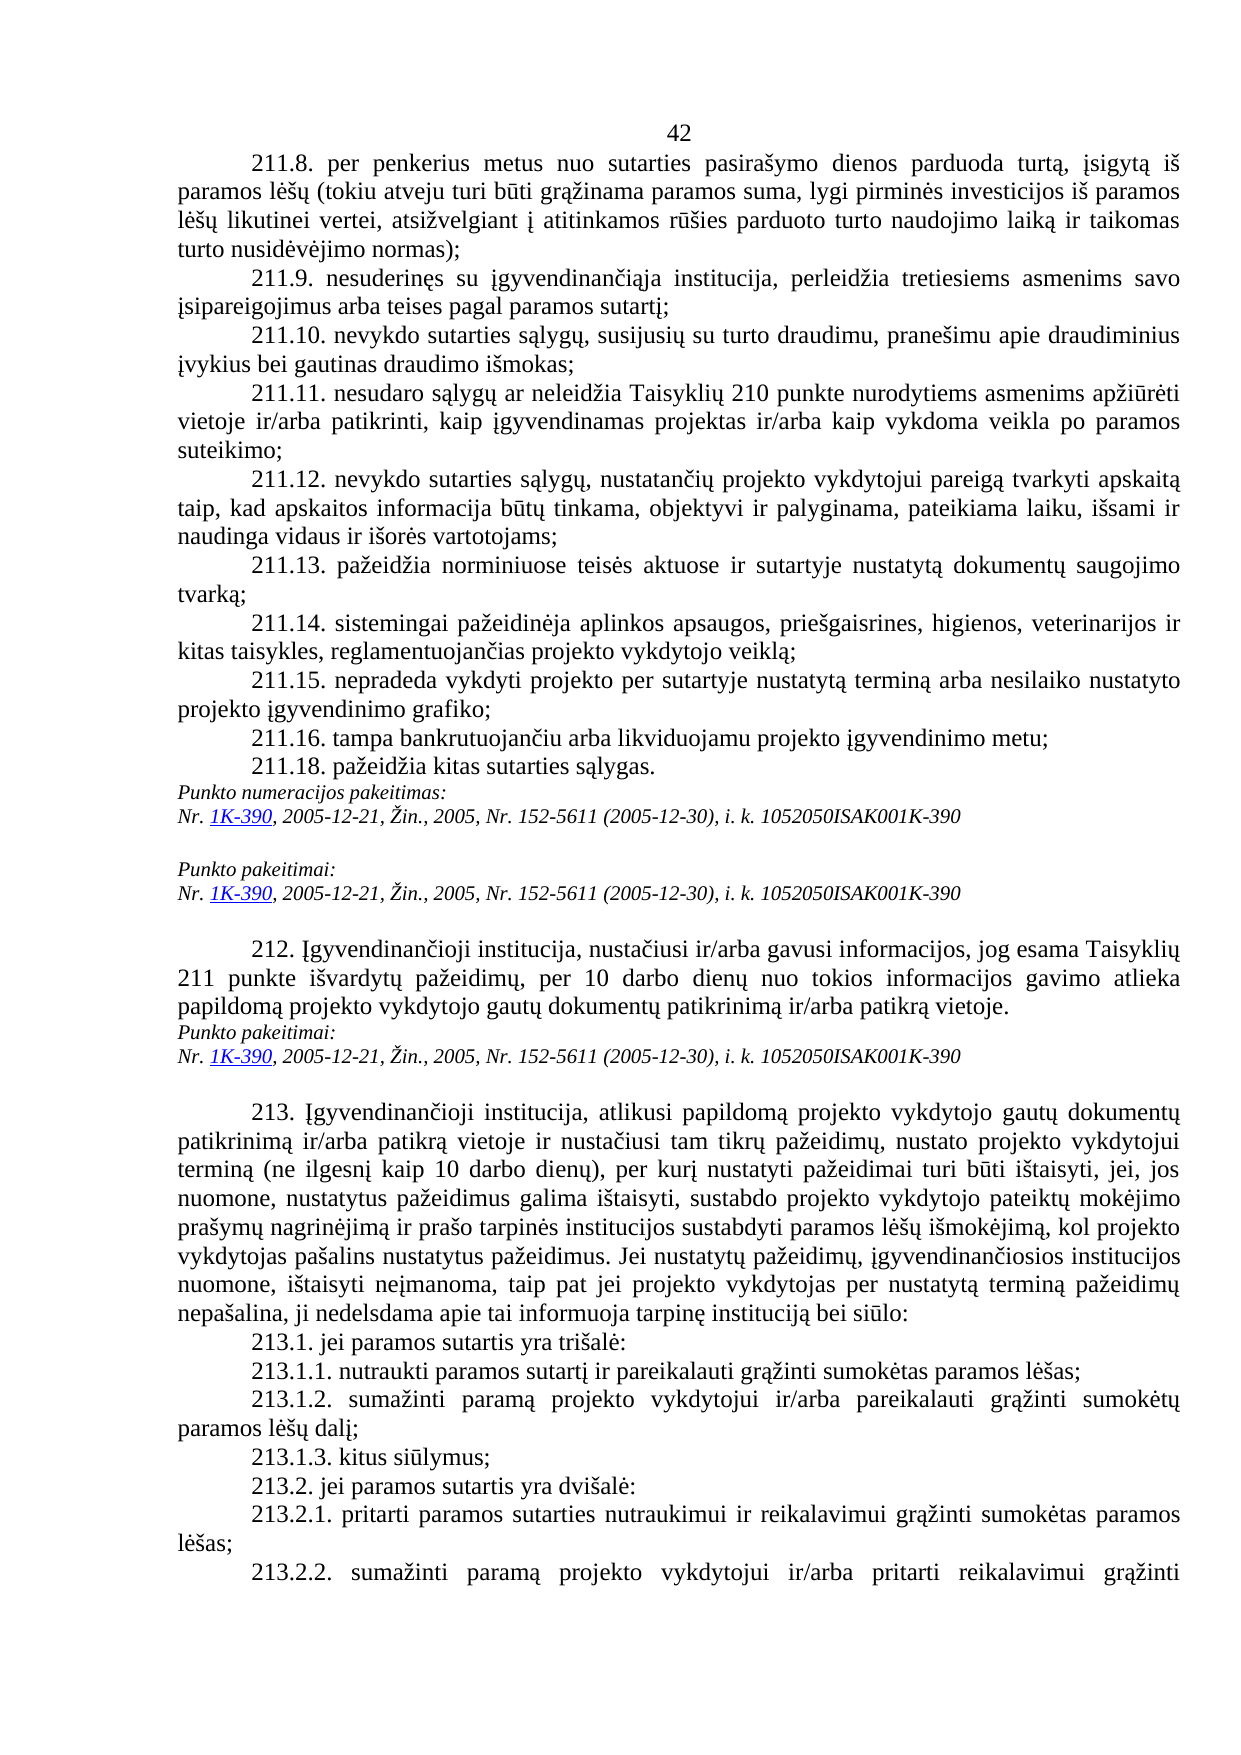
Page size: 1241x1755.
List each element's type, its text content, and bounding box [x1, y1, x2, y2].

text Nr. 1K-390, 2005-12-21, Žin., 2005, Nr. 152-5611 (2005-12-30), i. k. 1052050ISAK001K-390 [177, 804, 1181, 828]
text 211.8. per penkerius metus nuo sutarties pasirašymo dienos parduoda turtą, įsigytą iš paramos lėšų (tokiu atveju turi būti grąžinama paramos suma, lygi pirminės investicijos iš paramos lėšų likutinei vertei, atsižvelgiant į atitinkamos rūšies parduoto turto naudojimo laiką ir taikomas turto nusidėvėjimo normas); [177, 148, 1181, 263]
text 213.1. jei paramos sutartis yra trišalė: [177, 1327, 1181, 1356]
text 211.10. nevykdo sutarties sąlygų, susijusių su turto draudimu, pranešimu apie draudiminius įvykius bei gautinas draudimo išmokas; [177, 320, 1181, 378]
text 211.18. pažeidžia kitas sutarties sąlygas. [177, 751, 1181, 780]
text 213.2.1. pritarti paramos sutarties nutraukimui ir reikalavimui grąžinti sumokėtas paramos lėšas; [177, 1499, 1181, 1557]
text 213.1.1. nutraukti paramos sutartį ir pareikalauti grąžinti sumokėtas paramos lėšas; [177, 1356, 1181, 1384]
text Nr. 1K-390, 2005-12-21, Žin., 2005, Nr. 152-5611 (2005-12-30), i. k. 1052050ISAK001K-390 [177, 881, 1181, 905]
text Punkto pakeitimai: [177, 1020, 1181, 1044]
text 213.1.2. sumažinti paramą projekto vykdytojui ir/arba pareikalauti grąžinti sumokėtų paramos lėšų dalį; [177, 1384, 1181, 1442]
text 213. Įgyvendinančioji institucija, atlikusi papildomą projekto vykdytojo gautų dokumentų patikrinimą ir/arba patikrą vietoje ir nustačiusi tam tikrų pažeidimų, nustato projekto vykdytojui terminą (ne ilgesnį kaip 10 darbo dienų), per kurį nustatyti pažeidimai turi būti ištaisyti, jei, jos nuomone, nustatytus pažeidimus galima ištaisyti, sustabdo projekto vykdytojo pateiktų mokėjimo prašymų nagrinėjimą ir prašo tarpinės institucijos sustabdyti paramos lėšų išmokėjimą, kol projekto vykdytojas pašalins nustatytus pažeidimus. Jei nustatytų pažeidimų, įgyvendinančiosios institucijos nuomone, ištaisyti neįmanoma, taip pat jei projekto vykdytojas per nustatytą terminą pažeidimų nepašalina, ji nedelsdama apie tai informuoja tarpinę instituciją bei siūlo: [177, 1097, 1181, 1327]
text 211.12. nevykdo sutarties sąlygų, nustatančių projekto vykdytojui pareigą tvarkyti apskaitą taip, kad apskaitos informacija būtų tinkama, objektyvi ir palyginama, pateikiama laiku, išsami ir naudinga vidaus ir išorės vartotojams; [177, 464, 1181, 550]
text 211.13. pažeidžia norminiuose teisės aktuose ir sutartyje nustatytą dokumentų saugojimo tvarką; [177, 550, 1181, 608]
text 211.9. nesuderinęs su įgyvendinančiąja institucija, perleidžia tretiesiems asmenims savo įsipareigojimus arba teises pagal paramos sutartį; [177, 263, 1181, 320]
text Punkto numeracijos pakeitimas: [177, 780, 1181, 804]
text 211.11. nesudaro sąlygų ar neleidžia Taisyklių 210 punkte nurodytiems asmenims apžiūrėti vietoje ir/arba patikrinti, kaip įgyvendinamas projektas ir/arba kaip vykdoma veikla po paramos suteikimo; [177, 378, 1181, 464]
text 211.16. tampa bankrutuojančiu arba likviduojamu projekto įgyvendinimo metu; [177, 723, 1181, 751]
text 211.14. sistemingai pažeidinėja aplinkos apsaugos, priešgaisrines, higienos, veterinarijos ir kitas taisykles, reglamentuojančias projekto vykdytojo veiklą; [177, 608, 1181, 665]
text 213.1.3. kitus siūlymus; [177, 1442, 1181, 1471]
text 213.2.2. sumažinti paramą projekto vykdytojui ir/arba pritarti reikalavimui grąžinti [177, 1557, 1181, 1586]
text 211.15. nepradeda vykdyti projekto per sutartyje nustatytą terminą arba nesilaiko nustatyto projekto įgyvendinimo grafiko; [177, 665, 1181, 723]
text 213.2. jei paramos sutartis yra dvišalė: [177, 1471, 1181, 1499]
text 212. Įgyvendinančioji institucija, nustačiusi ir/arba gavusi informacijos, jog esama Taisyklių 211 punkte išvardytų pažeidimų, per 10 darbo dienų nuo tokios informacijos gavimo atlieka papildomą projekto vykdytojo gautų dokumentų patikrinimą ir/arba patikrą vietoje. [177, 934, 1181, 1020]
text Punkto pakeitimai: [177, 857, 1181, 881]
text Nr. 1K-390, 2005-12-21, Žin., 2005, Nr. 152-5611 (2005-12-30), i. k. 1052050ISAK001K-390 [177, 1044, 1181, 1068]
